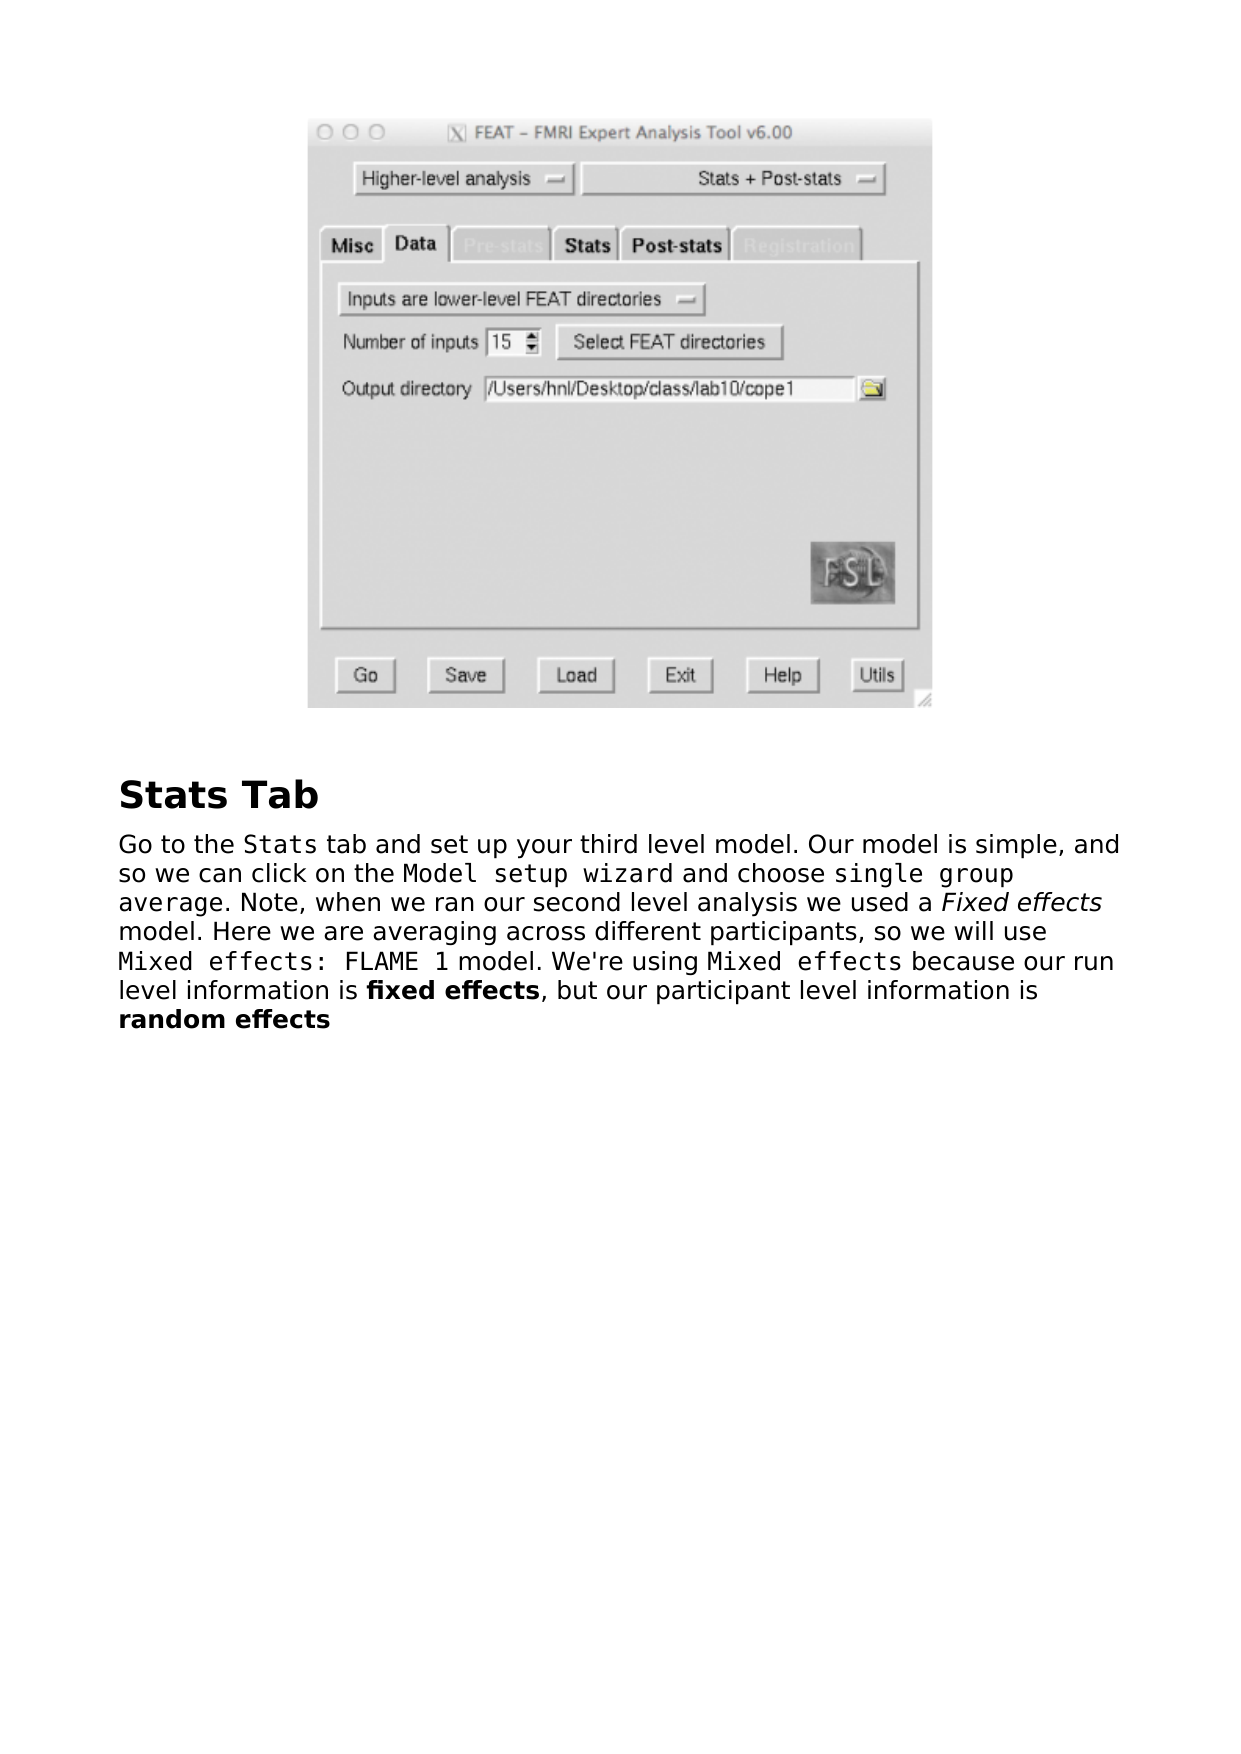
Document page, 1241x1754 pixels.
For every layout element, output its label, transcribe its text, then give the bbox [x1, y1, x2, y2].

picture [307, 118, 933, 708]
subtitle Stats Tab [118, 774, 1122, 817]
text Go to the Stats tab and set up your third level model. Our model is simple, and so we can click on the Model setup wizard and choose single group average. Note, when we ran our second level analysis we used a Fixed effects model. Here we are averaging across different participants, so we will use Mixed effects: FLAME 1 model. We're using Mixed effects because our run level information is fixed effects, but our participant level information is random effects [118, 830, 1122, 1034]
